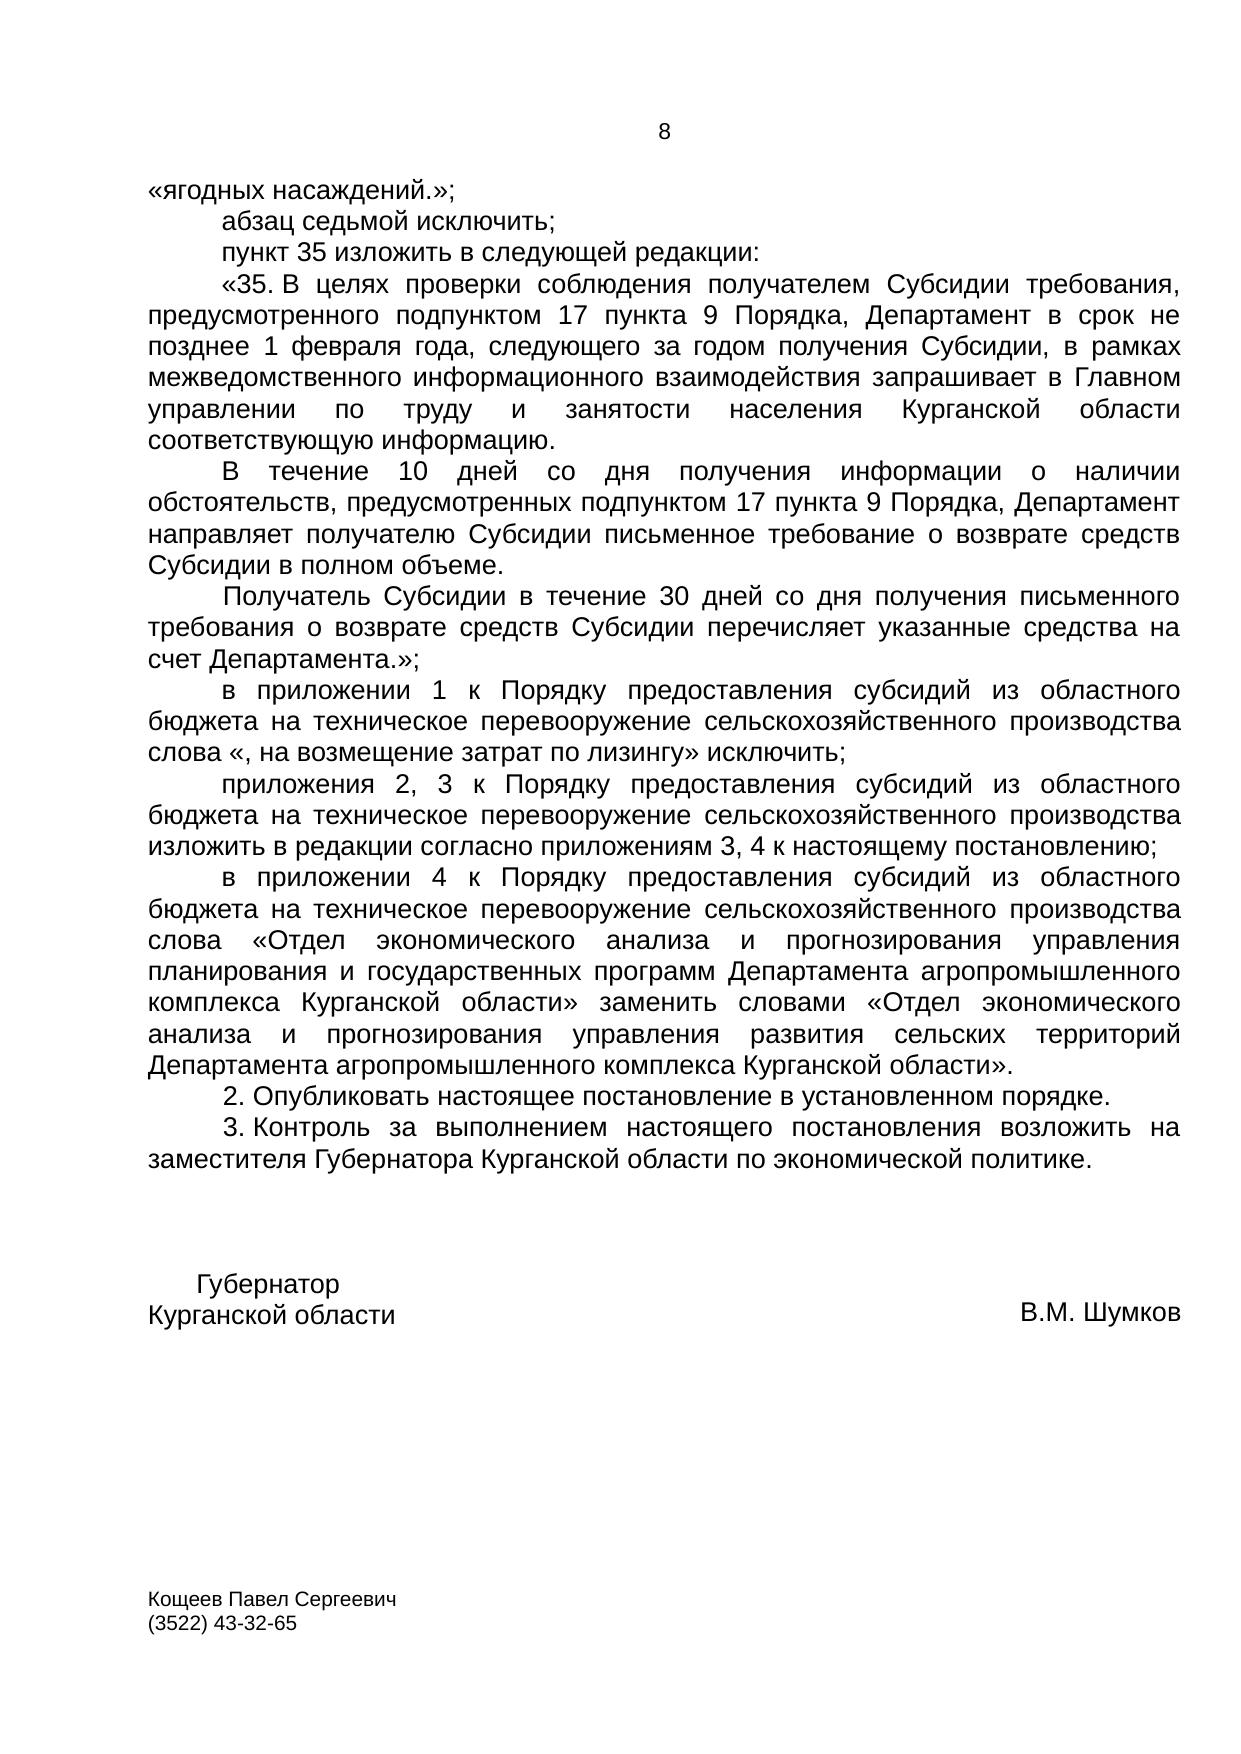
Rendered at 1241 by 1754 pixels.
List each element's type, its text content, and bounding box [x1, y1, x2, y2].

text приложения 2, 3 к Порядку предоставления субсидий из областного бюджета на техническое перевооружение сельскохозяйственного производства изложить в редакции согласно приложениям 3, 4 к настоящему постановлению; [148, 768, 1181, 861]
text в приложении 4 к Порядку предоставления субсидий из областного бюджета на техническое перевооружение сельскохозяйственного производства слова «Отдел экономического анализа и прогнозирования управления планирования и государственных программ Департамента агропромышленного комплекса Курганской области» заменить словами «Отдел экономического анализа и прогнозирования управления развития сельских территорий Департамента агропромышленного комплекса Курганской области». [148, 861, 1181, 1080]
text «ягодных насаждений.»; [148, 174, 1181, 205]
text абзац седьмой исключить; [148, 205, 1181, 236]
text пункт 35 изложить в следующей редакции: [148, 236, 1181, 268]
text В течение 10 дней со дня получения информации о наличии обстоятельств, предусмотренных подпунктом 17 пункта 9 Порядка, Департамент направляет получателю Субсидии письменное требование о возврате средств Субсидии в полном объеме. [148, 455, 1181, 580]
text «35. В целях проверки соблюдения получателем Субсидии требования, предусмотренного подпунктом 17 пункта 9 Порядка, Департамент в срок не позднее 1 февраля года, следующего за годом получения Субсидии, в рамках межведомственного информационного взаимодействия запрашивает в Главном управлении по труду и занятости населения Курганской области соответствующую информацию. [148, 268, 1181, 455]
text 3. Контроль за выполнением настоящего постановления возложить на заместителя Губернатора Курганской области по экономической политике. [148, 1111, 1181, 1174]
text Получатель Субсидии в течение 30 дней со дня получения письменного требования о возврате средств Субсидии перечисляет указанные средства на счет Департамента.»; [148, 580, 1181, 674]
table_header [148, 1174, 1181, 1268]
table_cell Губернатор Курганской области [148, 1268, 396, 1330]
table_cell [396, 1268, 977, 1330]
text в приложении 1 к Порядку предоставления субсидий из областного бюджета на техническое перевооружение сельскохозяйственного производства слова «, на возмещение затрат по лизингу» исключить; [148, 674, 1181, 768]
text 2. Опубликовать настоящее постановление в установленном порядке. [148, 1080, 1181, 1111]
text (3522) 43-32-65 [148, 1611, 1181, 1635]
table_cell В.М. Шумков [977, 1268, 1181, 1330]
text Кощеев Павел Сергеевич [148, 1587, 1181, 1611]
